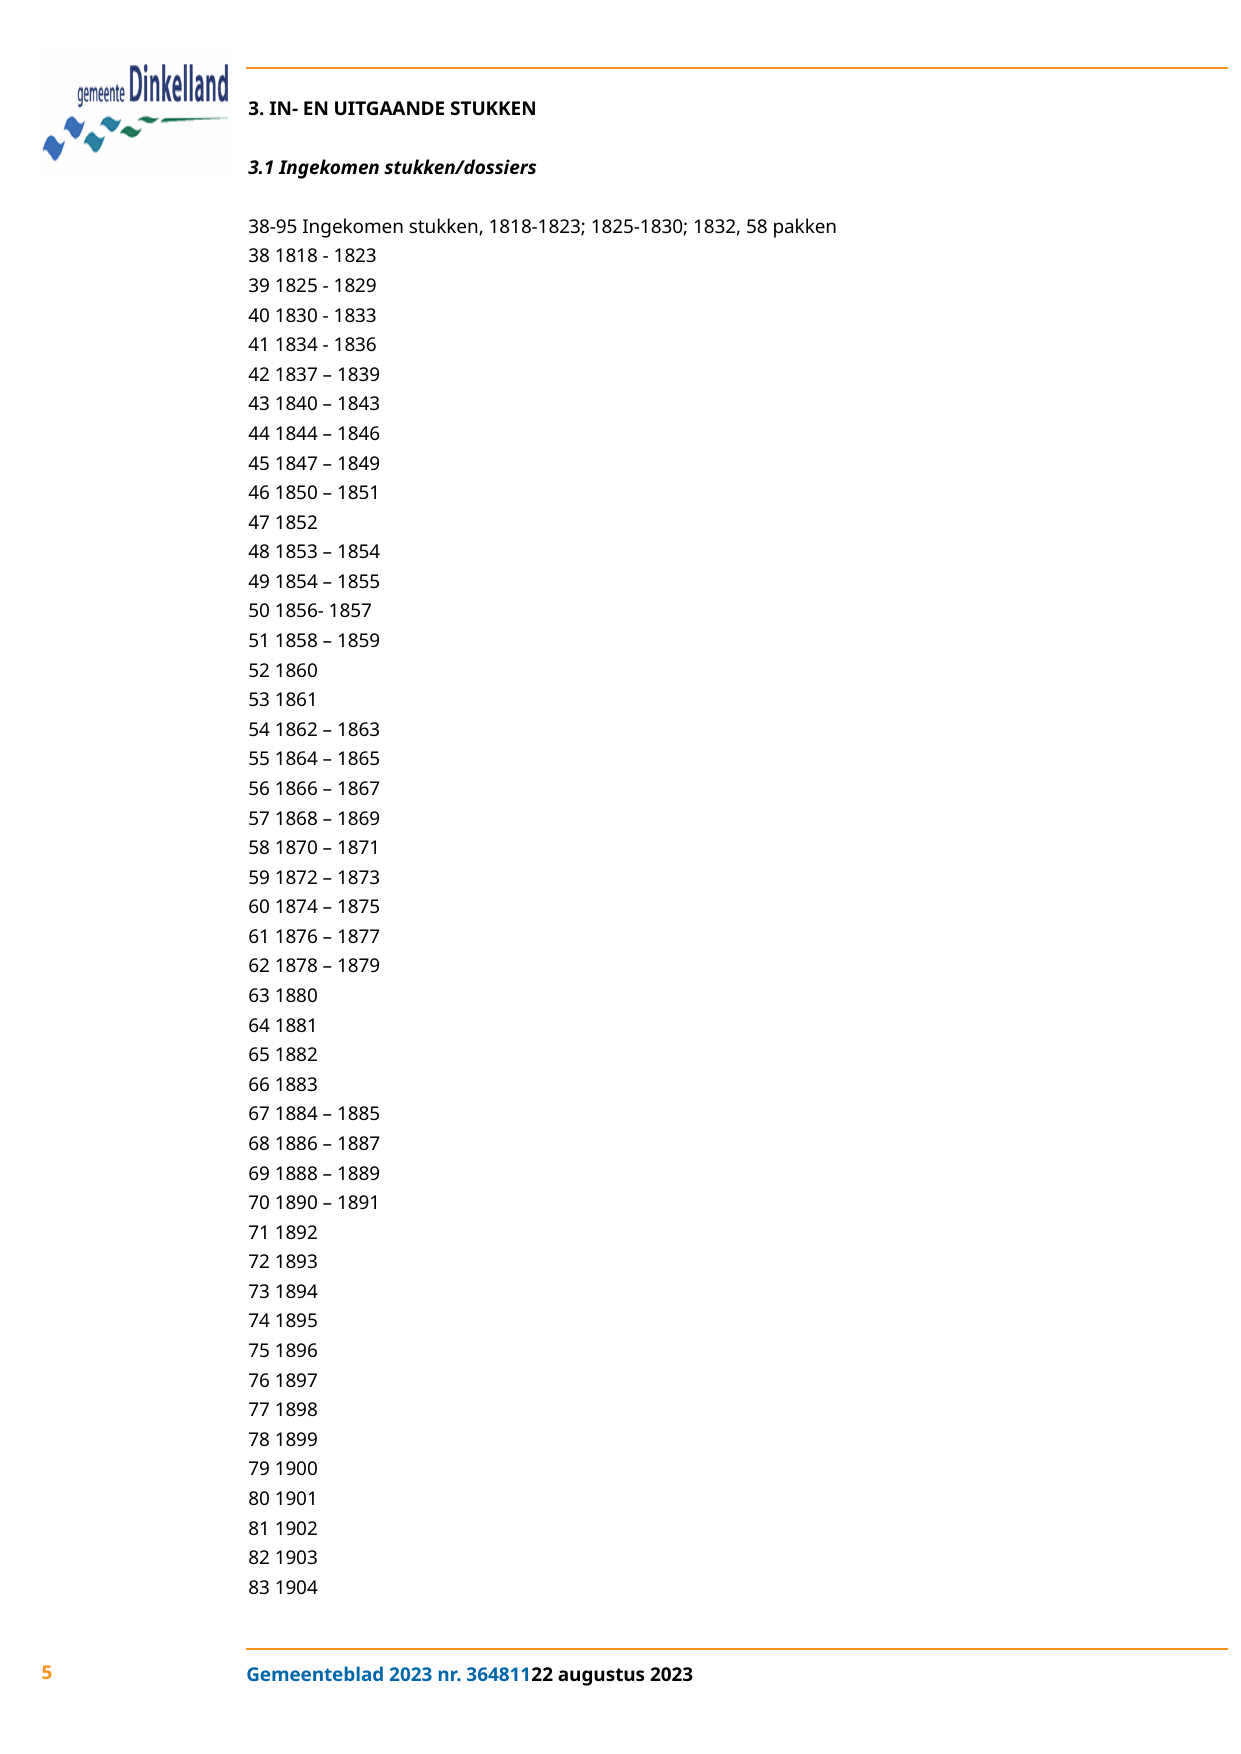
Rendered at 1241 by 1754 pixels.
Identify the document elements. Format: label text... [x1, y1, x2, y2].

text 47 1852 [248, 509, 1152, 535]
text 67 1884 – 1885 [248, 1101, 1152, 1126]
text 50 1856- 1857 [248, 598, 1152, 623]
text 78 1899 [248, 1426, 1152, 1452]
text 76 1897 [248, 1367, 1152, 1393]
text 45 1847 – 1849 [248, 450, 1152, 476]
text 82 1903 [248, 1544, 1152, 1570]
text 80 1901 [248, 1485, 1152, 1511]
text 44 1844 – 1846 [248, 420, 1152, 446]
text 48 1853 – 1854 [248, 538, 1152, 564]
text 42 1837 – 1839 [248, 361, 1152, 387]
text 79 1900 [248, 1456, 1152, 1481]
picture [41, 47, 231, 172]
text 71 1892 [248, 1219, 1152, 1245]
text 65 1882 [248, 1041, 1152, 1067]
text 38 1818 - 1823 [248, 243, 1152, 268]
text 60 1874 – 1875 [248, 893, 1152, 919]
text 62 1878 – 1879 [248, 953, 1152, 978]
text 64 1881 [248, 1012, 1152, 1038]
text 66 1883 [248, 1071, 1152, 1097]
text 40 1830 - 1833 [248, 302, 1152, 328]
text 3.1 Ingekomen stukken/dossiers [248, 154, 1152, 180]
text 49 1854 – 1855 [248, 568, 1152, 594]
text 52 1860 [248, 657, 1152, 683]
text 55 1864 – 1865 [248, 746, 1152, 771]
text 70 1890 – 1891 [248, 1189, 1152, 1215]
text 63 1880 [248, 982, 1152, 1008]
text 53 1861 [248, 686, 1152, 712]
text 41 1834 - 1836 [248, 331, 1152, 357]
text 68 1886 – 1887 [248, 1130, 1152, 1156]
text 81 1902 [248, 1515, 1152, 1541]
text 77 1898 [248, 1396, 1152, 1422]
text 43 1840 – 1843 [248, 391, 1152, 416]
text 73 1894 [248, 1278, 1152, 1304]
text 3. IN- EN UITGAANDE STUKKEN [248, 95, 1152, 121]
text 59 1872 – 1873 [248, 864, 1152, 890]
text 74 1895 [248, 1308, 1152, 1333]
text 56 1866 – 1867 [248, 775, 1152, 801]
text 72 1893 [248, 1248, 1152, 1274]
text 54 1862 – 1863 [248, 716, 1152, 742]
text 51 1858 – 1859 [248, 627, 1152, 653]
text 39 1825 - 1829 [248, 272, 1152, 298]
text 61 1876 – 1877 [248, 923, 1152, 949]
text 46 1850 – 1851 [248, 479, 1152, 505]
text 69 1888 – 1889 [248, 1160, 1152, 1186]
text 58 1870 – 1871 [248, 834, 1152, 860]
text 75 1896 [248, 1337, 1152, 1363]
text 83 1904 [248, 1574, 1152, 1600]
text 57 1868 – 1869 [248, 805, 1152, 831]
text 38-95 Ingekomen stukken, 1818-1823; 1825-1830; 1832, 58 pakken [248, 213, 1152, 239]
